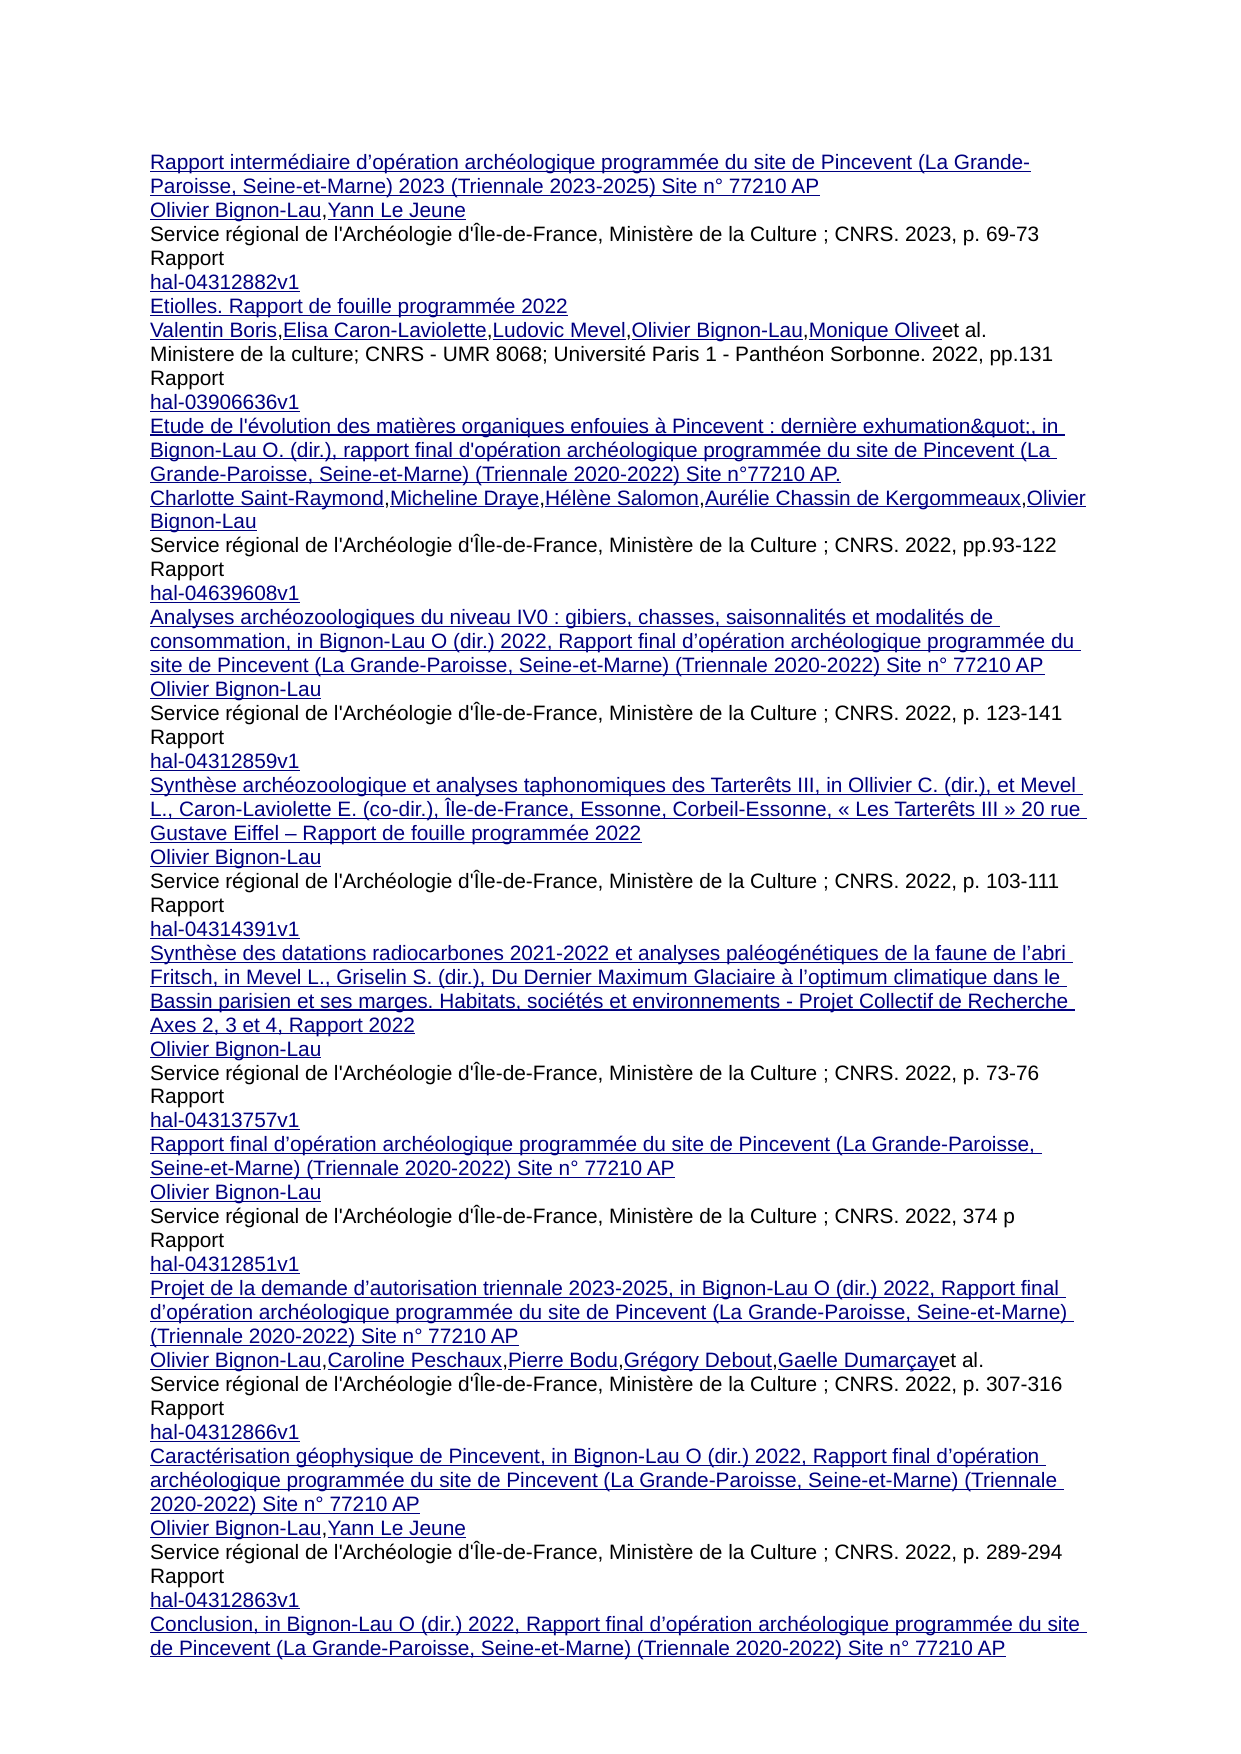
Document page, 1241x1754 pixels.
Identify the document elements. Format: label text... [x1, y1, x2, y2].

table_cell Rappel des études géophysiques menées en 2022, in Bignon-Lau O (dir.), Peschaux C (co-dir.), Rapport intermédiaire d’opération archéologique programmée du site de Pincevent (La Grande-Paroisse, Seine-et-Marne) 2023 (Triennale 2023-2025) Site n° 77210 AP Olivier Bignon-Lau,Yann Le Jeune Service régional de l'Archéologie d'Île-de-France, Ministère de la Culture ; CNRS. 2023, p. 69-73 Rapport hal-04312882v1 [150, 150, 1090, 294]
table_cell Caractérisation géophysique de Pincevent, in Bignon-Lau O (dir.) 2022, Rapport final d’opération archéologique programmée du site de Pincevent (La Grande-Paroisse, Seine-et-Marne) (Triennale 2020-2022) Site n° 77210 AP Olivier Bignon-Lau,Yann Le Jeune Service régional de l'Archéologie d'Île-de-France, Ministère de la Culture ; CNRS. 2022, p. 289-294 Rapport hal-04312863v1 [150, 1444, 1090, 1611]
table_cell Conclusion, in Bignon-Lau O (dir.) 2022, Rapport final d’opération archéologique programmée du site de Pincevent (La Grande-Paroisse, Seine-et-Marne) (Triennale 2020-2022) Site n° 77210 AP [150, 1611, 1090, 1659]
table_cell Synthèse archéozoologique et analyses taphonomiques des Tarterêts III, in Ollivier C. (dir.), et Mevel L., Caron-Laviolette E. (co-dir.), Île-de-France, Essonne, Corbeil-Essonne, « Les Tarterêts III » 20 rue Gustave Eiffel – Rapport de fouille programmée 2022 Olivier Bignon-Lau Service régional de l'Archéologie d'Île-de-France, Ministère de la Culture ; CNRS. 2022, p. 103-111 Rapport hal-04314391v1 [150, 773, 1090, 941]
table_cell Etude de l'évolution des matières organiques enfouies à Pincevent : dernière exhumation&quot;, in Bignon-Lau O. (dir.), rapport final d'opération archéologique programmée du site de Pincevent (La Grande-Paroisse, Seine-et-Marne) (Triennale 2020-2022) Site n°77210 AP. Charlotte Saint-Raymond,Micheline Draye,Hélène Salomon,Aurélie Chassin de Kergommeaux,Olivier Bignon-Lau Service régional de l'Archéologie d'Île-de-France, Ministère de la Culture ; CNRS. 2022, pp.93-122 Rapport hal-04639608v1 [150, 414, 1090, 605]
table_cell Analyses archéozoologiques du niveau IV0 : gibiers, chasses, saisonnalités et modalités de consommation, in Bignon-Lau O (dir.) 2022, Rapport final d’opération archéologique programmée du site de Pincevent (La Grande-Paroisse, Seine-et-Marne) (Triennale 2020-2022) Site n° 77210 AP Olivier Bignon-Lau Service régional de l'Archéologie d'Île-de-France, Ministère de la Culture ; CNRS. 2022, p. 123-141 Rapport hal-04312859v1 [150, 605, 1090, 773]
table_cell Etiolles. Rapport de fouille programmée 2022 Valentin Boris,Elisa Caron-Laviolette,Ludovic Mevel,Olivier Bignon-Lau,Monique Oliveet al. Ministere de la culture; CNRS - UMR 8068; Université Paris 1 - Panthéon Sorbonne. 2022, pp.131 Rapport hal-03906636v1 [150, 294, 1090, 413]
table_cell Synthèse des datations radiocarbones 2021-2022 et analyses paléogénétiques de la faune de l’abri Fritsch, in Mevel L., Griselin S. (dir.), Du Dernier Maximum Glaciaire à l’optimum climatique dans le Bassin parisien et ses marges. Habitats, sociétés et environnements - Projet Collectif de Recherche Axes 2, 3 et 4, Rapport 2022 Olivier Bignon-Lau Service régional de l'Archéologie d'Île-de-France, Ministère de la Culture ; CNRS. 2022, p. 73-76 Rapport hal-04313757v1 [150, 941, 1090, 1132]
table_cell Projet de la demande d’autorisation triennale 2023-2025, in Bignon-Lau O (dir.) 2022, Rapport final d’opération archéologique programmée du site de Pincevent (La Grande-Paroisse, Seine-et-Marne) (Triennale 2020-2022) Site n° 77210 AP Olivier Bignon-Lau,Caroline Peschaux,Pierre Bodu,Grégory Debout,Gaelle Dumarçayet al. Service régional de l'Archéologie d'Île-de-France, Ministère de la Culture ; CNRS. 2022, p. 307-316 Rapport hal-04312866v1 [150, 1276, 1090, 1444]
table_cell Rapport final d’opération archéologique programmée du site de Pincevent (La Grande-Paroisse, Seine-et-Marne) (Triennale 2020-2022) Site n° 77210 AP Olivier Bignon-Lau Service régional de l'Archéologie d'Île-de-France, Ministère de la Culture ; CNRS. 2022, 374 p Rapport hal-04312851v1 [150, 1132, 1090, 1276]
